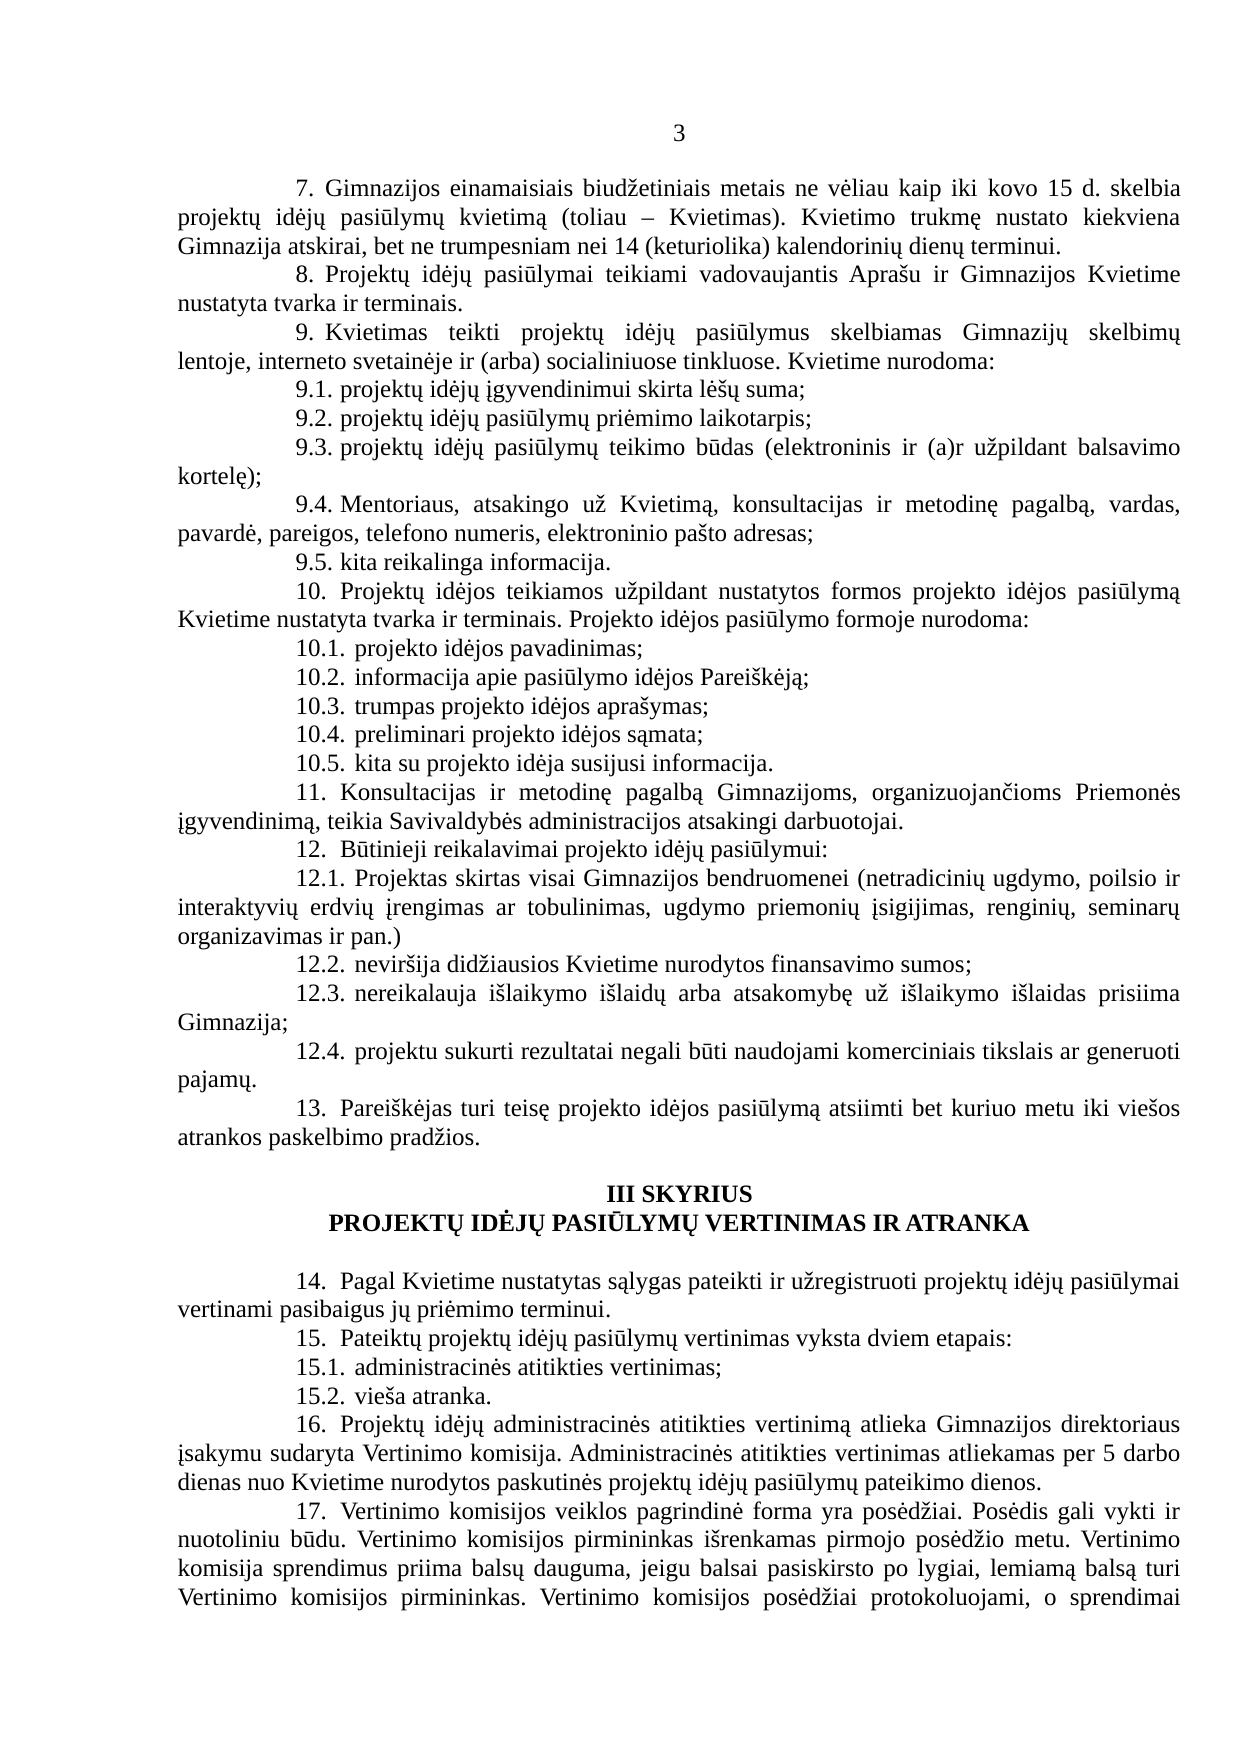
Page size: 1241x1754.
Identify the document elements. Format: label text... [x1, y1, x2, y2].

text 9.5. kita reikalinga informacija. [177, 547, 1181, 576]
text III SKYRIUS [177, 1179, 1181, 1208]
text 13. Pareiškėjas turi teisę projekto idėjos pasiūlymą atsiimti bet kuriuo metu iki viešos atrankos paskelbimo pradžios. [177, 1093, 1181, 1151]
text 15.1. administracinės atitikties vertinimas; [295, 1352, 1181, 1381]
text 12.3. nereikalauja išlaikymo išlaidų arba atsakomybę už išlaikymo išlaidas prisiima Gimnazija; [177, 978, 1181, 1036]
text 15. Pateiktų projektų idėjų pasiūlymų vertinimas vyksta dviem etapais: [177, 1323, 1181, 1352]
text 10. Projektų idėjos teikiamos užpildant nustatytos formos projekto idėjos pasiūlymą Kvietime nustatyta tvarka ir terminais. Projekto idėjos pasiūlymo formoje nurodoma: [177, 576, 1181, 633]
text 12.4. projektu sukurti rezultatai negali būti naudojami komerciniais tikslais ar generuoti pajamų. [177, 1036, 1181, 1093]
text 14. Pagal Kvietime nustatytas sąlygas pateikti ir užregistruoti projektų idėjų pasiūlymai vertinami pasibaigus jų priėmimo terminui. [177, 1266, 1181, 1323]
text 17. Vertinimo komisijos veiklos pagrindinė forma yra posėdžiai. Posėdis gali vykti ir nuotoliniu būdu. Vertinimo komisijos pirmininkas išrenkamas pirmojo posėdžio metu. Vertinimo komisija sprendimus priima balsų dauguma, jeigu balsai pasiskirsto po lygiai, lemiamą balsą turi Vertinimo komisijos pirmininkas. Vertinimo komisijos posėdžiai protokoluojami, o sprendimai [177, 1496, 1181, 1611]
text 12. Būtinieji reikalavimai projekto idėjų pasiūlymui: [177, 834, 1181, 863]
text 7. Gimnazijos einamaisiais biudžetiniais metais ne vėliau kaip iki kovo 15 d. skelbia projektų idėjų pasiūlymų kvietimą (toliau – Kvietimas). Kvietimo trukmę nustato kiekviena Gimnazija atskirai, bet ne trumpesniam nei 14 (keturiolika) kalendorinių dienų terminui. [177, 173, 1181, 259]
text 10.5. kita su projekto idėja susijusi informacija. [177, 748, 1181, 777]
text 12.1. Projektas skirtas visai Gimnazijos bendruomenei (netradicinių ugdymo, poilsio ir interaktyvių erdvių įrengimas ar tobulinimas, ugdymo priemonių įsigijimas, renginių, seminarų organizavimas ir pan.) [177, 863, 1181, 949]
text PROJEKTŲ IDĖJŲ PASIŪLYMŲ VERTINIMAS IR ATRANKA [177, 1208, 1181, 1237]
text 9.1. projektų idėjų įgyvendinimui skirta lėšų suma; [177, 374, 1181, 403]
text 8. Projektų idėjų pasiūlymai teikiami vadovaujantis Aprašu ir Gimnazijos Kvietime nustatyta tvarka ir terminais. [177, 259, 1181, 317]
text 9.4. Mentoriaus, atsakingo už Kvietimą, konsultacijas ir metodinę pagalbą, vardas, pavardė, pareigos, telefono numeris, elektroninio pašto adresas; [177, 489, 1181, 547]
text 12.2. neviršija didžiausios Kvietime nurodytos finansavimo sumos; [177, 949, 1181, 978]
text 16. Projektų idėjų administracinės atitikties vertinimą atlieka Gimnazijos direktoriaus įsakymu sudaryta Vertinimo komisija. Administracinės atitikties vertinimas atliekamas per 5 darbo dienas nuo Kvietime nurodytos paskutinės projektų idėjų pasiūlymų pateikimo dienos. [177, 1409, 1181, 1496]
text 9.3. projektų idėjų pasiūlymų teikimo būdas (elektroninis ir (a)r užpildant balsavimo kortelę); [177, 432, 1181, 489]
text 11. Konsultacijas ir metodinę pagalbą Gimnazijoms, organizuojančioms Priemonės įgyvendinimą, teikia Savivaldybės administracijos atsakingi darbuotojai. [177, 777, 1181, 834]
text 10.3. trumpas projekto idėjos aprašymas; [177, 691, 1181, 719]
text 10.1. projekto idėjos pavadinimas; [177, 633, 1181, 662]
text 10.4. preliminari projekto idėjos sąmata; [177, 719, 1181, 748]
text 9.2. projektų idėjų pasiūlymų priėmimo laikotarpis; [177, 403, 1181, 432]
text 15.2. vieša atranka. [295, 1381, 1181, 1409]
text 10.2. informacija apie pasiūlymo idėjos Pareiškėją; [177, 662, 1181, 691]
text 9. Kvietimas teikti projektų idėjų pasiūlymus skelbiamas Gimnazijų skelbimų lentoje, interneto svetainėje ir (arba) socialiniuose tinkluose. Kvietime nurodoma: [177, 317, 1181, 374]
